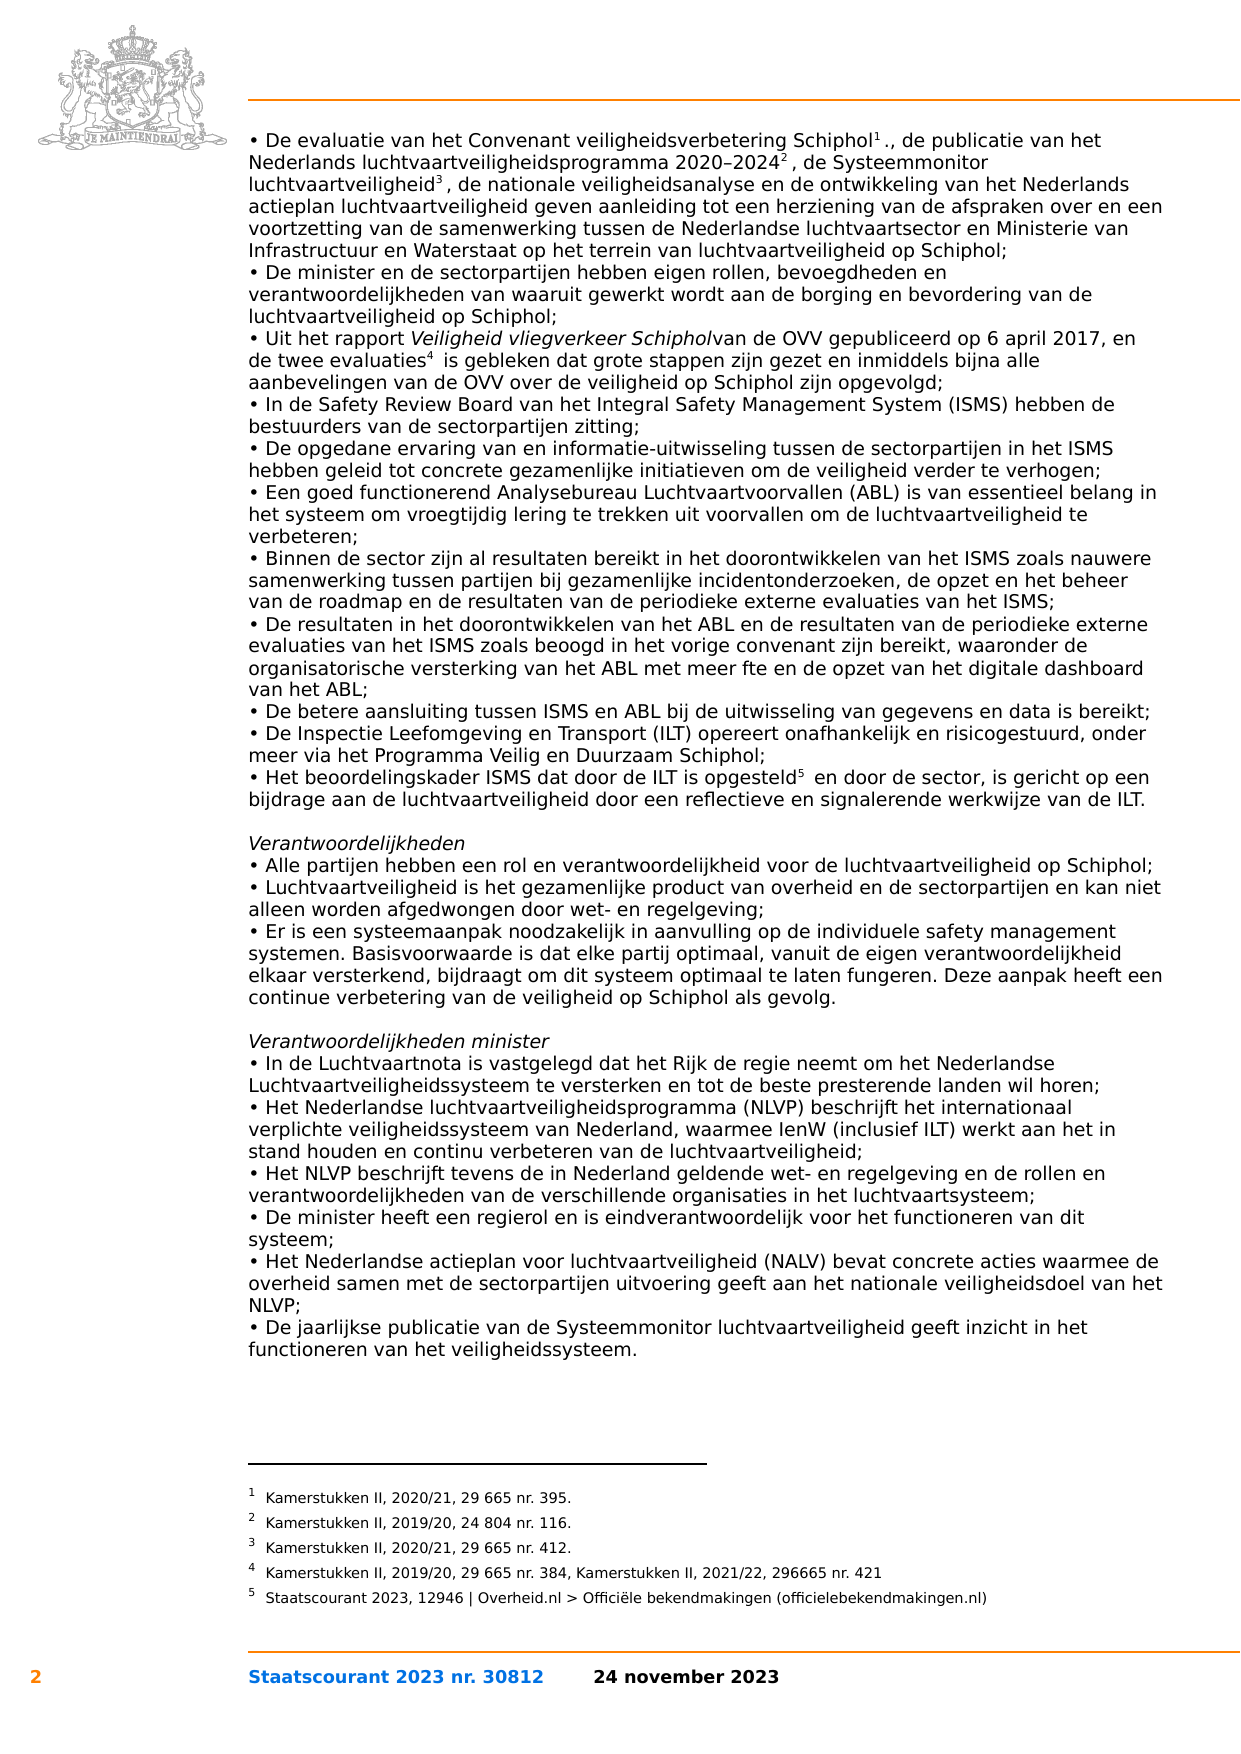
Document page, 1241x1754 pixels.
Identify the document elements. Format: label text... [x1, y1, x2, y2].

text • Het beoordelingskader ISMS dat door de ILT is opgesteld en door de sector, is gericht op een bijdrage aan de luchtvaartveiligheid door een reflectieve en signalerende werkwijze van de ILT. [248, 767, 1163, 811]
text • Het Nederlandse actieplan voor luchtvaartveiligheid (NALV) bevat concrete acties waarmee de overheid samen met de sectorpartijen uitvoering geeft aan het nationale veiligheidsdoel van het NLVP; [248, 1251, 1163, 1317]
text • Luchtvaartveiligheid is het gezamenlijke product van overheid en de sectorpartijen en kan niet alleen worden afgedwongen door wet- en regelgeving; [248, 877, 1163, 921]
text • De opgedane ervaring van en informatie-uitwisseling tussen de sectorpartijen in het ISMS hebben geleid tot concrete gezamenlijke initiatieven om de veiligheid verder te verhogen; [248, 438, 1163, 482]
text • De betere aansluiting tussen ISMS en ABL bij de uitwisseling van gegevens en data is bereikt; [248, 701, 1163, 723]
text • Het NLVP beschrijft tevens de in Nederland geldende wet- en regelgeving en de rollen en verantwoordelijkheden van de verschillende organisaties in het luchtvaartsysteem; [248, 1163, 1163, 1207]
text • De Inspectie Leefomgeving en Transport (ILT) opereert onafhankelijk en risicogestuurd, onder meer via het Programma Veilig en Duurzaam Schiphol; [248, 723, 1163, 767]
text • De minister heeft een regierol en is eindverantwoordelijk voor het functioneren van dit systeem; [248, 1207, 1163, 1251]
text • Een goed functionerend Analysebureau Luchtvaartvoorvallen (ABL) is van essentieel belang in het systeem om vroegtijdig lering te trekken uit voorvallen om de luchtvaartveiligheid te verbeteren; [248, 482, 1163, 547]
text • De resultaten in het doorontwikkelen van het ABL en de resultaten van de periodieke externe evaluaties van het ISMS zoals beoogd in het vorige convenant zijn bereikt, waaronder de organisatorische versterking van het ABL met meer fte en de opzet van het digitale dashboard van het ABL; [248, 613, 1163, 701]
text • De minister en de sectorpartijen hebben eigen rollen, bevoegdheden en verantwoordelijkheden van waaruit gewerkt wordt aan de borging en bevordering van de luchtvaartveiligheid op Schiphol; [248, 262, 1163, 328]
text • In de Luchtvaartnota is vastgelegd dat het Rijk de regie neemt om het Nederlandse Luchtvaartveiligheidssysteem te versterken en tot de beste presterende landen wil horen; [248, 1053, 1163, 1097]
text Kamerstukken II, 2020/21, 29 665 nr. 412. [248, 1536, 1163, 1558]
text • Er is een systeemaanpak noodzakelijk in aanvulling op de individuele safety management systemen. Basisvoorwaarde is dat elke partij optimaal, vanuit de eigen verantwoordelijkheid elkaar versterkend, bijdraagt om dit systeem optimaal te laten fungeren. Deze aanpak heeft een continue verbetering van de veiligheid op Schiphol als gevolg. [248, 921, 1163, 1009]
picture [38, 25, 227, 150]
text • Alle partijen hebben een rol en verantwoordelijkheid voor de luchtvaartveiligheid op Schiphol; [248, 855, 1163, 877]
text Kamerstukken II, 2019/20, 29 665 nr. 384, Kamerstukken II, 2021/22, 296665 nr. 421 [248, 1561, 1163, 1583]
text Staatscourant 2023, 12946 | Overheid.nl > Officiële bekendmakingen (officielebekendmakingen.nl) [248, 1586, 1163, 1608]
text Kamerstukken II, 2020/21, 29 665 nr. 395. [248, 1486, 1163, 1508]
text • Uit het rapport Veiligheid vliegverkeer Schipholvan de OVV gepubliceerd op 6 april 2017, en de twee evaluaties is gebleken dat grote stappen zijn gezet en inmiddels bijna alle aanbevelingen van de OVV over de veiligheid op Schiphol zijn opgevolgd; [248, 328, 1163, 394]
text • Binnen de sector zijn al resultaten bereikt in het doorontwikkelen van het ISMS zoals nauwere samenwerking tussen partijen bij gezamenlijke incidentonderzoeken, de opzet en het beheer van de roadmap en de resultaten van de periodieke externe evaluaties van het ISMS; [248, 547, 1163, 613]
subtitle Verantwoordelijkheden minister [248, 1031, 1163, 1053]
text • In de Safety Review Board van het Integral Safety Management System (ISMS) hebben de bestuurders van de sectorpartijen zitting; [248, 394, 1163, 438]
text • De evaluatie van het Convenant veiligheidsverbetering Schiphol., de publicatie van het Nederlands luchtvaartveiligheidsprogramma 2020–2024, de Systeemmonitor luchtvaartveiligheid, de nationale veiligheidsanalyse en de ontwikkeling van het Nederlands actieplan luchtvaartveiligheid geven aanleiding tot een herziening van de afspraken over en een voortzetting van de samenwerking tussen de Nederlandse luchtvaartsector en Ministerie van Infrastructuur en Waterstaat op het terrein van luchtvaartveiligheid op Schiphol; [248, 130, 1163, 262]
subtitle Verantwoordelijkheden [248, 833, 1163, 855]
text • Het Nederlandse luchtvaartveiligheidsprogramma (NLVP) beschrijft het internationaal verplichte veiligheidssysteem van Nederland, waarmee IenW (inclusief ILT) werkt aan het in stand houden en continu verbeteren van de luchtvaartveiligheid; [248, 1097, 1163, 1163]
text • De jaarlijkse publicatie van de Systeemmonitor luchtvaartveiligheid geeft inzicht in het functioneren van het veiligheidssysteem. [248, 1317, 1163, 1361]
text Kamerstukken II, 2019/20, 24 804 nr. 116. [248, 1511, 1163, 1533]
